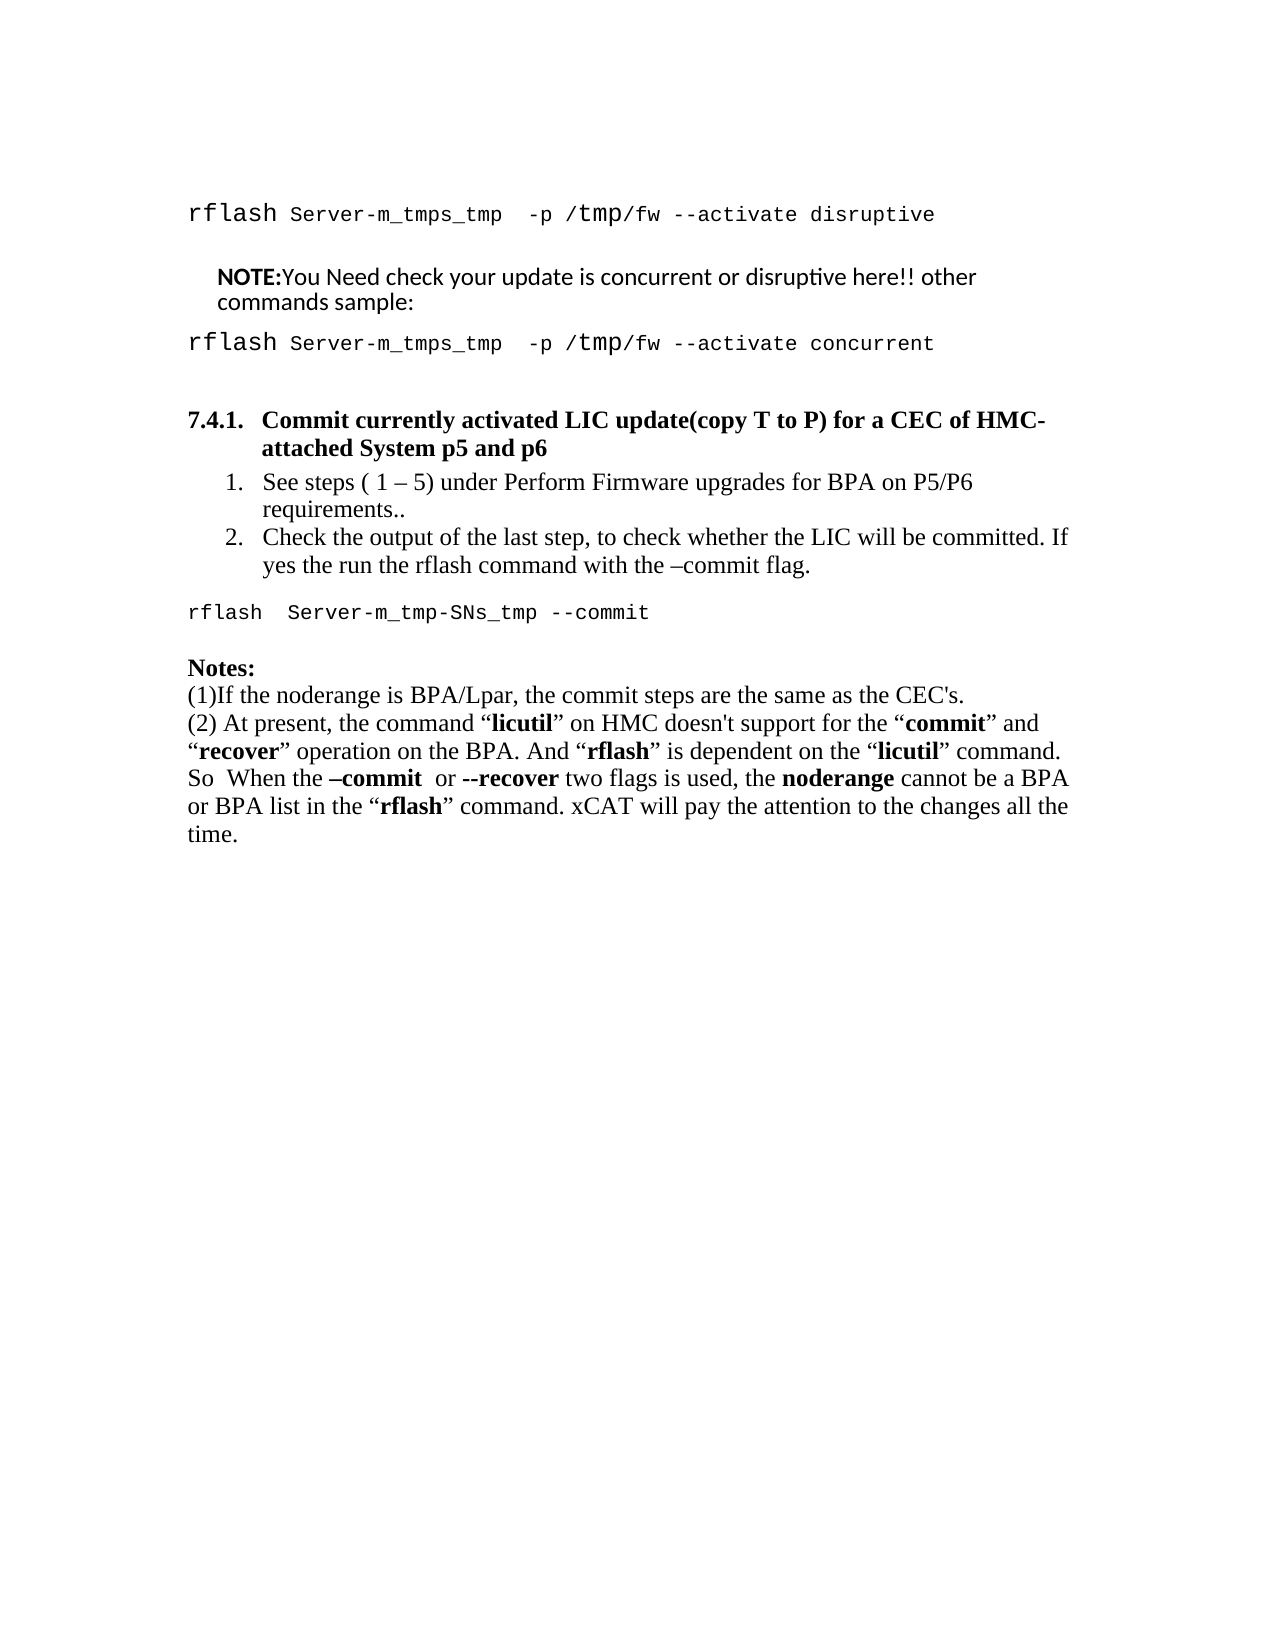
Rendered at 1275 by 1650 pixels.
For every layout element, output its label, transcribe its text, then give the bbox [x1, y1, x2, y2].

list If the noderange is BPA/Lpar, the commit steps are the same as the CEC's. [187, 681, 1087, 709]
text NOTE:You Need check your update is concurrent or disruptive here!! other commands sample: [217, 267, 1087, 317]
subtitle Commit currently activated LIC update(copy T to P) for a CEC of HMC-attached System p5 and p6 [187, 406, 1087, 462]
text rflash Server-m_tmps_tmp -p /tmp/fw --activate disruptive [187, 201, 1087, 229]
list See steps ( 1 – 5) under Perform Firmware upgrades for BPA on P5/P6 requirements.. [225, 468, 1087, 523]
text rflash Server-m_tmp-SNs_tmp --commit [187, 602, 1087, 626]
text (2) At present, the command “licutil” on HMC doesn't support for the “commit” and “recover” operation on the BPA. And “rflash” is dependent on the “licutil” command. So When the –commit or --recover two flags is used, the noderange cannot be a BPA or BPA list in the “rflash” command. xCAT will pay the attention to the changes all the time. [187, 709, 1087, 848]
list Check the output of the last step, to check whether the LIC will be committed. If yes the run the rflash command with the –commit flag. [225, 523, 1087, 579]
text Notes: [187, 654, 1087, 681]
text rflash Server-m_tmps_tmp -p /tmp/fw --activate concurrent [187, 329, 1087, 357]
